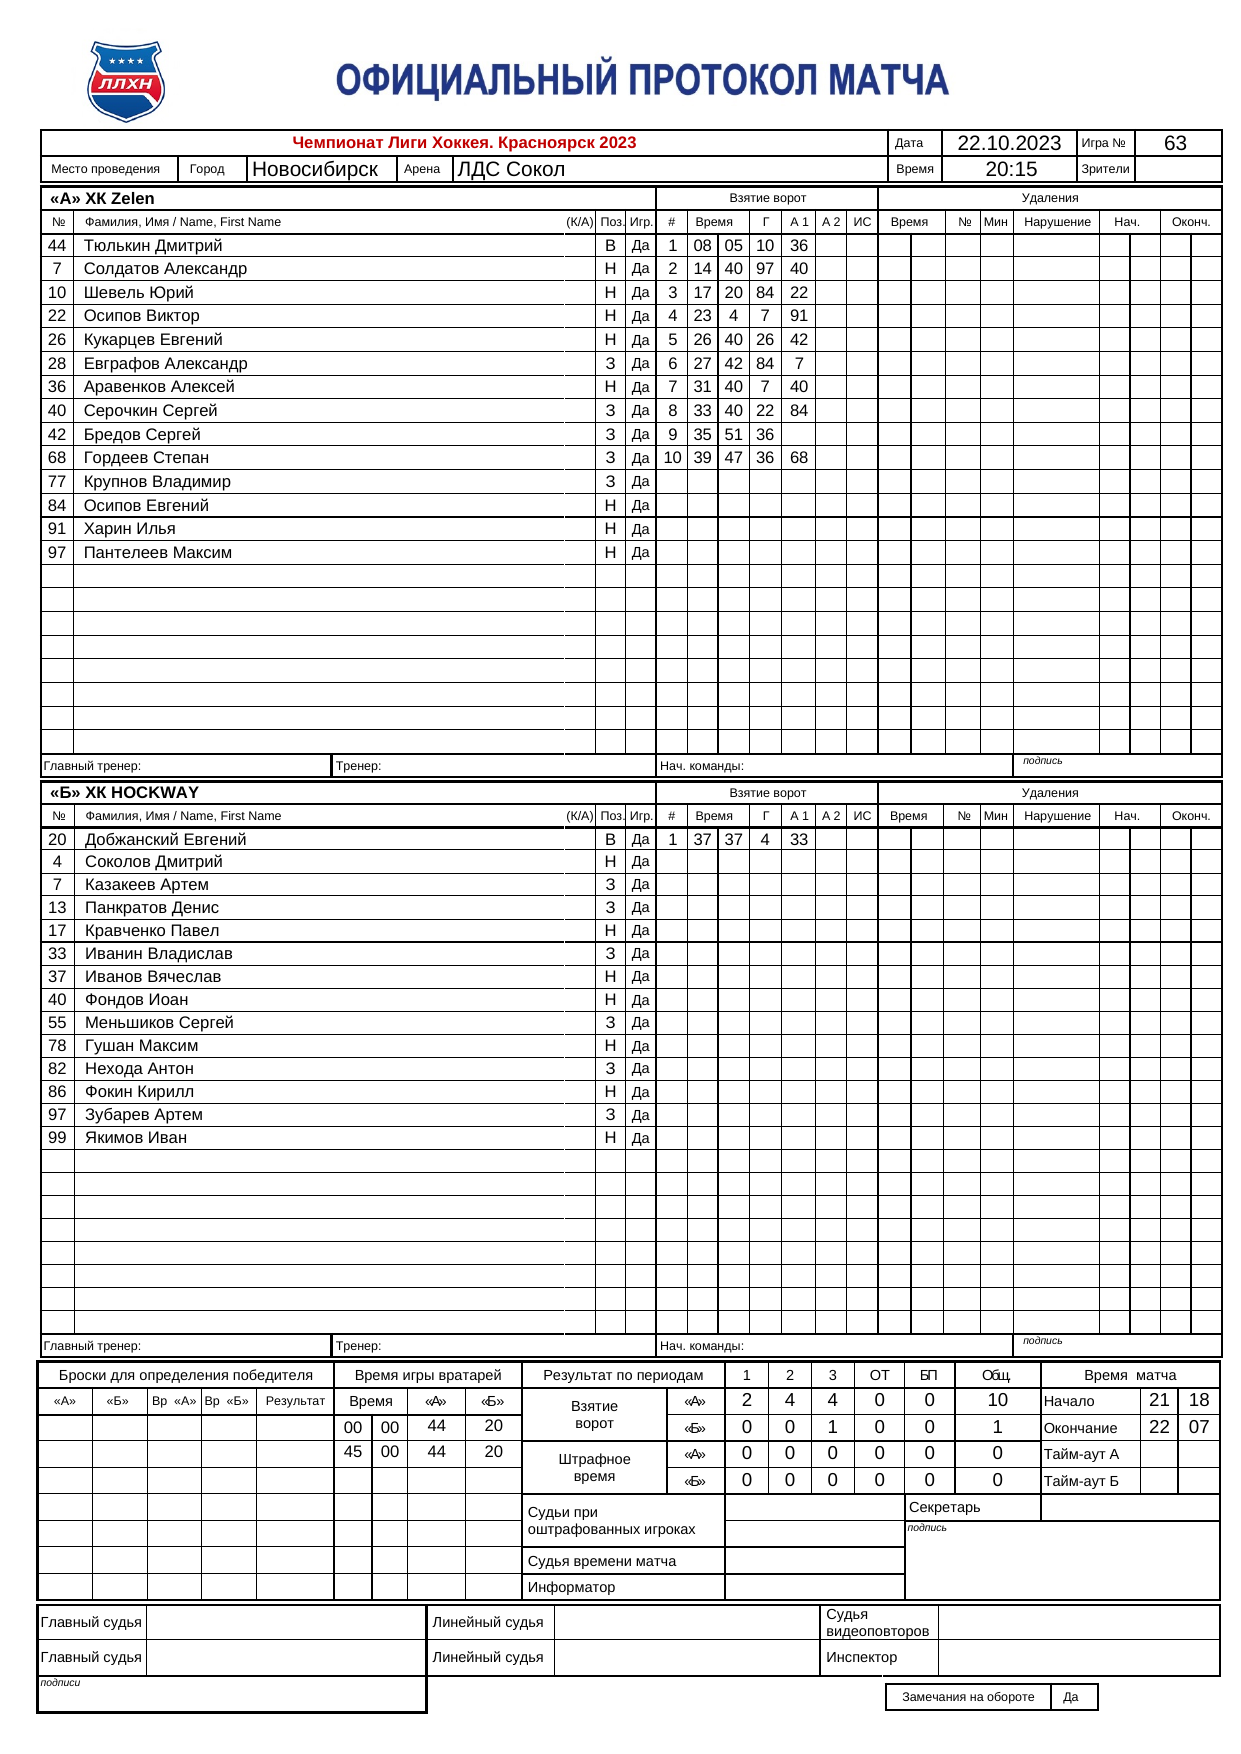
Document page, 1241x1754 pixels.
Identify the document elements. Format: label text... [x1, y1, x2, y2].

table_cell [847, 1311, 877, 1333]
table_cell [42, 588, 73, 611]
table_cell [565, 328, 595, 351]
table_cell [626, 1288, 655, 1310]
table_cell [626, 659, 655, 682]
table_cell Да [626, 1104, 655, 1126]
table_cell Н [596, 281, 625, 303]
table_cell [1014, 636, 1099, 658]
table_cell 84 [750, 281, 781, 303]
table_cell [1161, 1242, 1190, 1264]
table_cell [782, 612, 815, 634]
table_cell [1192, 1035, 1221, 1057]
table_cell [1192, 470, 1221, 493]
table_cell [912, 989, 943, 1011]
table_cell [782, 896, 815, 918]
table_cell [565, 636, 595, 658]
table_cell Нач. команды: [657, 755, 1012, 776]
table_cell [688, 1081, 717, 1103]
table_cell 23 [688, 305, 717, 327]
table_cell [1192, 850, 1221, 872]
table_cell 33 [782, 829, 815, 849]
table_cell 40 [719, 399, 749, 422]
table_cell З [596, 399, 625, 422]
table_cell [944, 989, 980, 1011]
table_cell [1014, 1173, 1099, 1195]
table_cell [1100, 281, 1129, 303]
table_cell [1192, 707, 1221, 729]
table_cell [750, 1150, 781, 1172]
table_cell [148, 1416, 201, 1440]
table_cell [1161, 565, 1190, 587]
table_cell А 1 [782, 211, 815, 233]
table_cell [1100, 707, 1129, 729]
table_cell [912, 612, 945, 634]
table_cell [1161, 1012, 1190, 1033]
table_cell [912, 541, 945, 564]
table_cell [879, 352, 910, 374]
table_cell [946, 399, 980, 422]
table_cell [657, 683, 687, 706]
table_cell [1014, 874, 1099, 895]
table_cell [1192, 257, 1221, 280]
table_cell Время [688, 805, 749, 826]
table_cell 84 [750, 352, 781, 374]
table_header Время матча [1042, 1363, 1219, 1387]
table_cell [1100, 850, 1129, 872]
table_cell Да [626, 1035, 655, 1057]
table_cell [1099, 1682, 1220, 1711]
table_cell [981, 1127, 1013, 1149]
table_cell [657, 588, 687, 611]
table_cell [719, 989, 749, 1011]
picture [5, 28, 1179, 129]
table_cell [1131, 874, 1160, 895]
table_cell [39, 1547, 92, 1573]
table_cell [981, 494, 1013, 516]
table_cell [816, 376, 846, 398]
table_cell [688, 920, 717, 941]
table_cell [719, 612, 749, 634]
table_cell 00 [373, 1416, 407, 1440]
table_cell [1192, 966, 1221, 987]
table_cell [847, 874, 877, 895]
table_cell [408, 1468, 465, 1493]
table_cell [1131, 305, 1160, 327]
table_cell [782, 943, 815, 964]
table_cell 82 [42, 1058, 74, 1079]
table_cell [596, 636, 625, 658]
table_cell А 2 [816, 805, 846, 826]
table_cell [565, 612, 595, 634]
table_cell [1161, 896, 1190, 918]
table_cell [1014, 1242, 1099, 1264]
table_cell Н [596, 1127, 625, 1149]
table_cell Да [626, 399, 655, 422]
table_cell [688, 1127, 717, 1149]
table_cell [946, 494, 980, 516]
table_cell [719, 1242, 749, 1264]
table_cell [1014, 423, 1099, 445]
table_cell Солдатов Александр [74, 257, 564, 280]
table_cell [93, 1574, 147, 1599]
table_cell [1192, 352, 1221, 374]
table_cell [1131, 1081, 1160, 1103]
table_cell [981, 612, 1013, 634]
table_cell [42, 1173, 74, 1195]
table_cell [1100, 636, 1129, 658]
table_cell [688, 1311, 717, 1333]
table_cell [782, 1058, 815, 1079]
table_cell 2 [657, 257, 687, 280]
table_cell 40 [42, 399, 73, 422]
table_cell подпись [906, 1522, 1219, 1599]
table_cell [1014, 541, 1099, 564]
table_cell [42, 612, 73, 634]
table_cell [719, 943, 749, 964]
table_cell [912, 565, 945, 587]
table_cell Да [626, 850, 655, 872]
table_cell [782, 850, 815, 872]
table_cell [816, 920, 846, 941]
table_cell [847, 423, 877, 445]
table_cell [1131, 850, 1160, 872]
table_cell [42, 1311, 74, 1333]
table_cell [1192, 1173, 1221, 1195]
table_cell [565, 376, 595, 398]
table_cell 0 [855, 1468, 904, 1493]
table_cell [912, 707, 945, 729]
table_cell [912, 1150, 943, 1172]
table_cell [257, 1574, 333, 1599]
table_cell «Б» [668, 1415, 724, 1440]
table_cell [596, 1311, 625, 1333]
table_cell [981, 1265, 1013, 1287]
table_cell 1 [657, 829, 687, 849]
table_cell [75, 1288, 564, 1310]
table_cell [1131, 683, 1160, 706]
table_cell [1161, 1173, 1190, 1195]
table_cell 55 [42, 1012, 74, 1033]
table_cell [1014, 257, 1099, 280]
table_cell 7 [657, 376, 687, 398]
table_cell [688, 1242, 717, 1264]
table_cell [1179, 1468, 1219, 1493]
table_cell [719, 920, 749, 941]
table_cell [1014, 518, 1099, 540]
table_cell 26 [42, 328, 73, 351]
table_cell 36 [750, 423, 781, 445]
table_cell 7 [750, 376, 781, 398]
table_cell [1161, 920, 1190, 941]
table_cell [946, 588, 980, 611]
table_cell Меньшиков Сергей [75, 1012, 564, 1033]
table_cell [912, 328, 945, 351]
table_cell 0 [726, 1442, 768, 1467]
table_cell 10 [42, 281, 73, 303]
table_cell [688, 1288, 717, 1310]
table_cell [912, 1219, 943, 1241]
table_cell [946, 683, 980, 706]
table_cell 68 [42, 446, 73, 469]
table_cell [688, 966, 717, 987]
table_cell [1161, 1150, 1190, 1172]
table_cell [565, 281, 595, 303]
table_cell [847, 305, 877, 327]
table_cell [657, 1173, 687, 1195]
table_cell № [944, 805, 980, 826]
table_cell [565, 1196, 595, 1218]
table_cell [688, 612, 717, 634]
table_cell [1014, 328, 1099, 351]
table_cell [1131, 1173, 1160, 1195]
table_cell [1131, 612, 1160, 634]
table_cell [1100, 376, 1129, 398]
table_cell [719, 966, 749, 987]
table_cell [782, 1242, 815, 1264]
table_cell [39, 1468, 92, 1493]
table_cell [74, 730, 564, 753]
table_cell [782, 1104, 815, 1126]
table_cell [202, 1441, 256, 1467]
table_cell [912, 235, 945, 256]
table_cell 22 [782, 281, 815, 303]
table_cell [719, 494, 749, 516]
table_cell [782, 565, 815, 587]
table_cell 26 [688, 328, 717, 351]
table_cell [912, 305, 945, 327]
table_cell [335, 1521, 371, 1546]
table_cell [688, 1265, 717, 1287]
table_cell [912, 896, 943, 918]
table_cell [42, 683, 73, 706]
table_cell [750, 1081, 781, 1103]
table_cell [657, 1311, 687, 1333]
table_cell Серочкин Сергей [74, 399, 564, 422]
table_cell Крупнов Владимир [74, 470, 564, 493]
table_cell [657, 1081, 687, 1103]
table_cell [1192, 874, 1221, 895]
table_cell [565, 920, 595, 941]
table_cell [657, 989, 687, 1011]
table_cell Штрафное время [523, 1442, 666, 1493]
table_cell [981, 257, 1013, 280]
table_cell [912, 588, 945, 611]
table_cell Нехода Антон [75, 1058, 564, 1079]
table_cell [719, 850, 749, 872]
table_cell 40 [719, 376, 749, 398]
table_cell [555, 1640, 819, 1675]
table_cell [847, 1058, 877, 1079]
table_cell Гордеев Степан [74, 446, 564, 469]
table_cell [1192, 683, 1221, 706]
table_cell [1161, 257, 1190, 280]
table_cell Да [626, 896, 655, 918]
table_cell [879, 612, 910, 634]
table_cell Да [626, 257, 655, 280]
table_cell Добжанский Евгений [75, 829, 564, 849]
table_cell [879, 446, 910, 469]
table_cell [1100, 423, 1129, 445]
table_cell [946, 376, 980, 398]
table_cell Осипов Евгений [74, 494, 564, 516]
table_cell [946, 659, 980, 682]
table_cell [1100, 352, 1129, 374]
table_cell [750, 1311, 781, 1333]
table_cell [1161, 328, 1190, 351]
table_cell [1192, 659, 1221, 682]
table_cell Кравченко Павел [75, 920, 564, 941]
table_cell [726, 1575, 904, 1599]
table_cell [688, 1035, 717, 1057]
table_cell [596, 588, 625, 611]
table_cell [816, 588, 846, 611]
table_cell [565, 518, 595, 540]
table_cell [1100, 1035, 1129, 1057]
table_cell [782, 1173, 815, 1195]
table_cell [946, 636, 980, 658]
table_cell [816, 399, 846, 422]
table_cell Фокин Кирилл [75, 1081, 564, 1103]
table_cell [93, 1468, 147, 1493]
table_cell 20 [466, 1441, 521, 1467]
table_cell [1100, 257, 1129, 280]
table_cell [1131, 588, 1160, 611]
table_cell Да [626, 235, 655, 256]
table_cell Время [335, 1389, 407, 1413]
table_cell 0 [726, 1415, 768, 1440]
table_cell [466, 1547, 521, 1573]
table_cell [1014, 920, 1099, 941]
table_cell [879, 1058, 910, 1079]
table_cell [981, 1219, 1013, 1241]
table_cell [912, 1288, 943, 1310]
table_cell [1100, 1104, 1129, 1126]
table_cell 22 [42, 305, 73, 327]
table_cell [1014, 1265, 1099, 1287]
table_cell [782, 874, 815, 895]
table_cell [42, 1219, 74, 1241]
table_cell [257, 1521, 333, 1546]
table_cell [981, 1058, 1013, 1079]
table_cell [1131, 494, 1160, 516]
table_cell [565, 1288, 595, 1310]
table_cell [1161, 446, 1190, 469]
table_cell 4 [812, 1389, 854, 1413]
table_cell Осипов Виктор [74, 305, 564, 327]
table_cell [719, 1035, 749, 1057]
table_cell [1014, 659, 1099, 682]
table_cell [565, 707, 595, 729]
table_cell 91 [782, 305, 815, 327]
table_cell [1131, 352, 1160, 374]
table_cell [657, 896, 687, 918]
table_cell [74, 707, 564, 729]
table_cell «Б» [668, 1468, 724, 1493]
table_cell 0 [855, 1442, 904, 1467]
table_cell [816, 1081, 846, 1103]
table_cell [335, 1468, 371, 1493]
table_cell 2 [726, 1389, 768, 1413]
table_cell [626, 588, 655, 611]
table_cell Нач. команды: [657, 1335, 1012, 1356]
table_cell Время [688, 211, 749, 233]
table_cell «А» [668, 1442, 724, 1467]
table_cell З [596, 446, 625, 469]
table_cell [626, 1173, 655, 1195]
table_cell [981, 1081, 1013, 1103]
table_header 2 [769, 1363, 811, 1387]
table_cell [42, 1196, 74, 1218]
table_cell [879, 1012, 910, 1033]
table_header Удаления [879, 188, 1221, 209]
table_cell 0 [956, 1468, 1040, 1493]
table_cell [1131, 235, 1160, 256]
table_cell [981, 1196, 1013, 1218]
table_cell [816, 305, 846, 327]
table_cell 0 [726, 1468, 768, 1493]
table_cell [750, 612, 781, 634]
table_cell [1192, 1012, 1221, 1033]
table_cell [596, 683, 625, 706]
table_cell [816, 896, 846, 918]
table_cell [688, 1058, 717, 1079]
table_cell [847, 565, 877, 587]
table_cell [847, 659, 877, 682]
table_cell [1131, 1288, 1160, 1310]
table_cell [782, 683, 815, 706]
table_cell [944, 850, 980, 872]
table_cell [719, 874, 749, 895]
table_cell [42, 659, 73, 682]
table_cell [1014, 1058, 1099, 1079]
table_cell [657, 1242, 687, 1264]
table_cell [782, 494, 815, 516]
table_cell З [596, 1012, 625, 1033]
table_cell [565, 1081, 595, 1103]
table_cell 20 [719, 281, 749, 303]
table_cell [565, 1104, 595, 1126]
table_cell [202, 1521, 256, 1546]
table_cell [946, 257, 980, 280]
table_cell [1014, 1035, 1099, 1057]
table_cell [879, 989, 910, 1011]
table_cell [816, 874, 846, 895]
table_cell [1100, 1265, 1129, 1287]
table_cell [912, 1265, 943, 1287]
table_cell [750, 730, 781, 753]
table_cell [688, 470, 717, 493]
table_cell [847, 446, 877, 469]
table_cell 40 [782, 376, 815, 398]
table_cell [912, 850, 943, 872]
table_cell 7 [42, 874, 74, 895]
table_cell [750, 659, 781, 682]
table_cell [1131, 1035, 1160, 1057]
table_cell [1161, 1104, 1190, 1126]
table_cell [1192, 281, 1221, 303]
table_cell [879, 376, 910, 398]
table_cell [750, 989, 781, 1011]
table_cell [1100, 1081, 1129, 1103]
table_cell [1131, 541, 1160, 564]
table_cell [688, 541, 717, 564]
table_cell [816, 966, 846, 987]
table_cell [816, 235, 846, 256]
table_cell [816, 989, 846, 1011]
table_cell [657, 730, 687, 753]
table_cell [1014, 235, 1099, 256]
table_cell [1100, 235, 1129, 256]
table_cell [657, 707, 687, 729]
table_cell [1161, 612, 1190, 634]
table_cell [946, 305, 980, 327]
table_cell [750, 541, 781, 564]
table_cell Да [626, 352, 655, 374]
table_cell 45 [335, 1441, 371, 1467]
table_cell [750, 1058, 781, 1079]
table_cell З [596, 423, 625, 445]
table_cell Н [596, 541, 625, 564]
table_cell [74, 612, 564, 634]
table_cell [1192, 1081, 1221, 1103]
table_cell [847, 1127, 877, 1149]
table_cell [981, 399, 1013, 422]
table_cell [657, 494, 687, 516]
table_cell [816, 1035, 846, 1057]
table_cell [1192, 612, 1221, 634]
table_cell Н [596, 920, 625, 941]
table_cell Да [626, 494, 655, 516]
table_cell Игр. [626, 211, 655, 233]
table_cell [1100, 518, 1129, 540]
table_cell [39, 1441, 92, 1467]
table_cell [939, 1606, 1219, 1639]
table_cell [1179, 1441, 1219, 1467]
table_cell Главный тренер: [42, 1335, 330, 1356]
table_cell [847, 235, 877, 256]
table_cell [1192, 446, 1221, 469]
table_cell [373, 1468, 407, 1493]
table_cell [719, 1104, 749, 1126]
table_cell [626, 1196, 655, 1218]
table_cell [75, 1196, 564, 1218]
table_cell подписи [39, 1677, 425, 1711]
table_cell [408, 1547, 465, 1573]
table_cell Н [596, 1035, 625, 1057]
table_cell Фондов Иоан [75, 989, 564, 1011]
table_cell (К/А) [565, 211, 595, 233]
table_cell Тренер: [333, 1335, 655, 1356]
table_cell [596, 1150, 625, 1172]
table_cell [1161, 518, 1190, 540]
table_cell [912, 874, 943, 895]
table_cell [335, 1494, 371, 1520]
table_cell Казакеев Артем [75, 874, 564, 895]
table_cell [750, 1196, 781, 1218]
table_cell [981, 1150, 1013, 1172]
table_cell [981, 659, 1013, 682]
table_cell [847, 943, 877, 964]
table_cell 0 [812, 1442, 854, 1467]
table_header 63 [1136, 131, 1221, 155]
table_cell [1014, 707, 1099, 729]
table_cell [257, 1441, 333, 1467]
table_header ОТ [855, 1363, 904, 1387]
table_cell 68 [782, 446, 815, 469]
table_cell [719, 1265, 749, 1287]
table_cell Шевель Юрий [74, 281, 564, 303]
table_cell Нарушение [1014, 805, 1099, 826]
table_cell Фамилия, Имя / Name, First Name [75, 805, 565, 826]
table_cell [847, 1150, 877, 1172]
table_cell 37 [688, 829, 717, 849]
table_cell [75, 1311, 564, 1333]
table_cell [596, 707, 625, 729]
table_cell [1131, 446, 1160, 469]
table_cell [688, 730, 717, 753]
table_cell [981, 1104, 1013, 1126]
table_cell Оконч. [1161, 805, 1221, 826]
table_cell [688, 518, 717, 540]
table_cell [981, 588, 1013, 611]
table_cell [719, 707, 749, 729]
table_cell [565, 1150, 595, 1172]
table_cell [1161, 943, 1190, 964]
table_cell [1100, 1150, 1129, 1172]
table_cell [148, 1547, 201, 1573]
table_cell 40 [782, 257, 815, 280]
table_cell [1161, 1311, 1190, 1333]
table_cell [782, 423, 815, 445]
table_cell [912, 518, 945, 540]
table_cell Судья времени матча [523, 1548, 724, 1573]
table_cell [42, 707, 73, 729]
table_cell [75, 1150, 564, 1172]
table_cell [1131, 966, 1160, 987]
table_cell [782, 1196, 815, 1218]
table_cell [688, 683, 717, 706]
table_cell [596, 730, 625, 753]
table_cell 14 [688, 257, 717, 280]
table_cell [750, 1104, 781, 1126]
table_cell [1161, 235, 1190, 256]
table_cell [946, 328, 980, 351]
table_cell Зрители [1078, 157, 1134, 181]
table_cell Взятие ворот [523, 1389, 666, 1440]
table_cell [596, 612, 625, 634]
table_cell [847, 494, 877, 516]
table_cell [74, 565, 564, 587]
table_cell 0 [769, 1415, 811, 1440]
table_cell [939, 1640, 1219, 1675]
table_cell 86 [42, 1081, 74, 1103]
table_cell [816, 683, 846, 706]
table_cell [944, 1265, 980, 1287]
table_cell Арена [398, 157, 452, 181]
table_cell [847, 612, 877, 634]
table_cell [944, 1242, 980, 1264]
table_cell [565, 1127, 595, 1149]
table_header Чемпионат Лиги Хоккея. Красноярск 2023 [42, 131, 887, 155]
table_cell [981, 730, 1013, 753]
table_cell 26 [750, 328, 781, 351]
table_cell [657, 1058, 687, 1079]
table_cell [750, 1173, 781, 1195]
table_cell [1014, 730, 1099, 753]
table_cell [879, 565, 910, 587]
table_cell [946, 541, 980, 564]
table_cell [816, 1058, 846, 1079]
table_header «Б» ХК HOCKWAY [42, 783, 655, 803]
table_cell [565, 874, 595, 895]
table_cell [466, 1521, 521, 1546]
table_cell Оконч. [1161, 211, 1221, 233]
table_cell [912, 1104, 943, 1126]
table_cell Вр «А» [148, 1389, 201, 1413]
table_cell [626, 1219, 655, 1241]
table_cell 77 [42, 470, 73, 493]
table_cell Нарушение [1014, 211, 1099, 233]
table_cell 33 [42, 943, 74, 964]
table_cell [39, 1521, 92, 1546]
table_cell [1014, 565, 1099, 587]
table_cell [1014, 1311, 1099, 1333]
table_cell [750, 1219, 781, 1241]
table_cell [466, 1574, 521, 1599]
table_cell Г [750, 211, 781, 233]
table_cell [1014, 1081, 1099, 1103]
table_cell Вр «Б» [202, 1389, 256, 1413]
table_header Взятие ворот [657, 188, 877, 209]
table_cell [1131, 1127, 1160, 1149]
table_cell [1161, 850, 1190, 872]
table_cell [1192, 399, 1221, 422]
table_cell В [596, 235, 625, 256]
table_cell [782, 1012, 815, 1033]
table_cell Да [626, 541, 655, 564]
table_cell [1161, 541, 1190, 564]
table_cell Да [626, 376, 655, 398]
table_cell [565, 1265, 595, 1287]
table_header «А» ХК Zelen [42, 188, 655, 209]
table_cell [1161, 1081, 1190, 1103]
table_cell [657, 612, 687, 634]
table_cell [782, 541, 815, 564]
table_cell [1100, 305, 1129, 327]
table_cell [981, 352, 1013, 374]
table_cell [148, 1468, 201, 1493]
table_cell [202, 1416, 256, 1440]
table_cell [1131, 257, 1160, 280]
table_cell ИС [847, 211, 877, 233]
table_cell [1131, 707, 1160, 729]
table_cell [750, 920, 781, 941]
table_cell 4 [769, 1389, 811, 1413]
table_cell Главный тренер: [42, 755, 330, 776]
table_cell [944, 943, 980, 964]
table_cell # [657, 211, 687, 233]
table_cell [688, 850, 717, 872]
table_cell [1192, 1311, 1221, 1333]
table_cell [75, 1265, 564, 1287]
table_cell «А» [668, 1389, 724, 1413]
table_cell [1161, 1196, 1190, 1218]
table_cell [626, 612, 655, 634]
table_cell Н [596, 966, 625, 987]
table_cell [981, 328, 1013, 351]
table_cell 40 [719, 257, 749, 280]
table_cell [750, 518, 781, 540]
table_cell [879, 683, 910, 706]
table_cell [1161, 1058, 1190, 1079]
table_cell Поз. [596, 805, 625, 826]
table_cell 84 [42, 494, 73, 516]
table_cell [847, 966, 877, 987]
table_cell [816, 423, 846, 445]
table_cell [847, 683, 877, 706]
table_cell [879, 1265, 910, 1287]
table_cell [816, 730, 846, 753]
table_cell [565, 989, 595, 1011]
table_cell 37 [719, 829, 749, 849]
table_cell Евграфов Александр [74, 352, 564, 374]
table_cell 37 [42, 966, 74, 987]
table_cell [74, 683, 564, 706]
table_cell [816, 612, 846, 634]
table_cell [816, 281, 846, 303]
table_cell Секретарь [906, 1495, 1040, 1520]
table_cell [565, 446, 595, 469]
table_cell Да [626, 920, 655, 941]
table_cell [847, 328, 877, 351]
table_cell 1 [657, 235, 687, 256]
table_cell [202, 1468, 256, 1493]
table_cell 7 [42, 257, 73, 280]
table_cell подпись [1014, 755, 1221, 776]
table_cell [626, 565, 655, 587]
table_cell [750, 565, 781, 587]
table_cell Бредов Сергей [74, 423, 564, 445]
table_cell [981, 943, 1013, 964]
table_cell [879, 966, 910, 987]
table_cell [782, 989, 815, 1011]
table_cell [1014, 1150, 1099, 1172]
table_cell [1141, 1441, 1177, 1467]
table_cell [1100, 989, 1129, 1011]
table_header 1 [726, 1363, 768, 1387]
table_cell [565, 850, 595, 872]
table_cell [1161, 423, 1190, 445]
table_cell [847, 376, 877, 398]
table_cell [981, 518, 1013, 540]
table_cell 10 [657, 446, 687, 469]
table_cell [847, 1219, 877, 1241]
table_cell [981, 423, 1013, 445]
table_cell [688, 565, 717, 587]
table_cell [1131, 829, 1160, 849]
table_cell [1192, 829, 1221, 849]
table_cell [912, 1012, 943, 1033]
table_cell [1192, 588, 1221, 611]
table_cell Линейный судья [428, 1606, 554, 1639]
table_header Дата [889, 131, 941, 155]
table_cell [816, 352, 846, 374]
table_cell [1014, 1104, 1099, 1126]
table_cell [657, 565, 687, 587]
table_cell [565, 423, 595, 445]
table_cell [782, 1265, 815, 1287]
table_cell [565, 305, 595, 327]
table_cell [1100, 1242, 1129, 1264]
table_cell [626, 730, 655, 753]
table_cell 36 [42, 376, 73, 398]
table_cell [1131, 399, 1160, 422]
table_cell [555, 1606, 819, 1639]
table_cell [946, 518, 980, 540]
table_cell [1100, 966, 1129, 987]
table_cell [816, 829, 846, 849]
table_cell ИС [847, 805, 877, 826]
table_cell [847, 352, 877, 374]
table_cell Время [889, 157, 941, 181]
table_cell [981, 281, 1013, 303]
table_cell [1161, 470, 1190, 493]
table_cell Кукарцев Евгений [74, 328, 564, 351]
table_cell [847, 989, 877, 1011]
table_cell [981, 1288, 1013, 1310]
table_cell [1100, 446, 1129, 469]
table_cell [981, 850, 1013, 872]
table_cell ЛДС Сокол [454, 157, 887, 181]
table_cell [847, 829, 877, 849]
table_cell [782, 1127, 815, 1149]
table_cell [565, 966, 595, 987]
table_cell подпись [1014, 1335, 1221, 1356]
table_cell [847, 1196, 877, 1218]
table_cell [879, 1219, 910, 1241]
table_cell 97 [750, 257, 781, 280]
table_cell [466, 1494, 521, 1520]
table_cell 4 [750, 829, 781, 849]
table_cell [879, 730, 910, 753]
table_header Броски для определения победителя [39, 1363, 333, 1387]
table_cell [93, 1521, 147, 1546]
table_cell [428, 1677, 882, 1711]
table_cell [565, 683, 595, 706]
table_cell 21 [1141, 1389, 1177, 1413]
table_cell [750, 1265, 781, 1287]
table_cell [981, 376, 1013, 398]
table_cell [93, 1416, 147, 1440]
table_cell 44 [408, 1416, 465, 1440]
table_cell [688, 874, 717, 895]
table_cell [657, 1288, 687, 1310]
table_cell [879, 1242, 910, 1264]
table_cell Н [596, 989, 625, 1011]
table_cell 1 [812, 1415, 854, 1440]
table_cell 0 [905, 1442, 954, 1467]
table_cell [879, 1104, 910, 1126]
table_cell [847, 850, 877, 872]
table_cell Гушан Максим [75, 1035, 564, 1057]
table_cell Якимов Иван [75, 1127, 564, 1149]
table_cell З [596, 896, 625, 918]
table_cell [1100, 1012, 1129, 1033]
table_cell [408, 1494, 465, 1520]
table_cell [981, 541, 1013, 564]
table_cell «А» [408, 1389, 465, 1413]
table_cell 36 [782, 235, 815, 256]
table_cell [1131, 1219, 1160, 1241]
table_cell [1014, 896, 1099, 918]
table_cell [565, 659, 595, 682]
table_cell Н [596, 305, 625, 327]
table_cell [816, 1265, 846, 1287]
table_cell [1131, 896, 1160, 918]
table_cell [782, 1035, 815, 1057]
table_cell [1131, 636, 1160, 658]
table_cell [912, 423, 945, 445]
table_cell [42, 565, 73, 587]
table_cell [719, 470, 749, 493]
table_cell [981, 1035, 1013, 1057]
table_header 3 [812, 1363, 854, 1387]
table_cell [912, 943, 943, 964]
table_cell 05 [719, 235, 749, 256]
table_cell [202, 1547, 256, 1573]
table_cell [688, 1219, 717, 1241]
table_cell [912, 1311, 943, 1333]
table_cell 0 [769, 1468, 811, 1493]
table_cell [1161, 281, 1190, 303]
table_cell [1161, 1127, 1190, 1149]
table_cell [1136, 157, 1221, 181]
table_cell [1100, 1127, 1129, 1149]
table_cell [750, 636, 781, 658]
table_cell Иванов Вячеслав [75, 966, 564, 987]
table_cell [657, 1219, 687, 1241]
table_cell [93, 1494, 147, 1520]
table_cell [847, 399, 877, 422]
table_cell 0 [905, 1468, 954, 1493]
table_cell [688, 1173, 717, 1195]
table_cell Да [626, 281, 655, 303]
table_cell Мин [981, 211, 1013, 233]
table_cell [1192, 1058, 1221, 1079]
table_cell [1131, 565, 1160, 587]
table_cell [93, 1547, 147, 1573]
table_cell [565, 829, 595, 849]
table_cell 08 [688, 235, 717, 256]
table_cell [816, 1012, 846, 1033]
table_cell [816, 1311, 846, 1333]
table_cell [1161, 305, 1190, 327]
table_cell [1100, 829, 1129, 849]
table_cell [565, 494, 595, 516]
table_cell [879, 896, 910, 918]
table_cell [847, 518, 877, 540]
table_cell Да [626, 874, 655, 895]
table_cell 20:15 [943, 157, 1076, 181]
table_cell [1192, 636, 1221, 658]
table_cell [657, 1127, 687, 1149]
table_cell [657, 1012, 687, 1033]
table_cell [1192, 518, 1221, 540]
table_cell З [596, 1058, 625, 1079]
table_cell [596, 1242, 625, 1264]
table_cell [1192, 541, 1221, 564]
table_cell [565, 1058, 595, 1079]
table_cell [912, 1081, 943, 1103]
table_cell [912, 257, 945, 280]
table_cell [981, 1311, 1013, 1333]
table_header Общ. [956, 1363, 1040, 1387]
table_cell [1161, 659, 1190, 682]
table_cell [750, 966, 781, 987]
table_cell [1014, 829, 1099, 849]
table_cell [944, 874, 980, 895]
table_cell [1100, 494, 1129, 516]
table_cell [565, 235, 595, 256]
table_cell [944, 829, 980, 849]
table_cell [148, 1494, 201, 1520]
table_cell [1100, 874, 1129, 895]
table_cell [1131, 470, 1160, 493]
table_cell Да [626, 518, 655, 540]
table_cell [981, 1173, 1013, 1195]
table_cell [1100, 1288, 1129, 1310]
table_cell [719, 1173, 749, 1195]
table_cell 33 [688, 399, 717, 422]
table_cell [750, 896, 781, 918]
table_cell [1014, 1127, 1099, 1149]
table_cell Да [626, 305, 655, 327]
table_cell [912, 730, 945, 753]
table_cell [981, 829, 1013, 849]
table_cell [847, 281, 877, 303]
table_cell [1161, 966, 1190, 987]
table_cell [596, 565, 625, 587]
table_cell [657, 874, 687, 895]
table_cell [408, 1521, 465, 1546]
table_cell Линейный судья [428, 1640, 554, 1675]
table_cell [596, 1265, 625, 1287]
table_cell 9 [657, 423, 687, 445]
table_cell [148, 1441, 201, 1467]
table_cell [1131, 1265, 1160, 1287]
table_cell Нач. [1100, 805, 1160, 826]
table_cell [1192, 376, 1221, 398]
table_cell [719, 683, 749, 706]
table_cell 97 [42, 1104, 74, 1126]
table_cell Да [626, 829, 655, 849]
table_cell Тюлькин Дмитрий [74, 235, 564, 256]
table_cell [879, 920, 910, 941]
table_cell [1161, 707, 1190, 729]
table_cell [1131, 730, 1160, 753]
table_cell # [657, 805, 687, 826]
table_cell [1131, 1104, 1160, 1126]
table_cell [1131, 1012, 1160, 1033]
table_cell [565, 943, 595, 964]
table_cell 5 [657, 328, 687, 351]
table_cell [782, 1081, 815, 1103]
table_cell [782, 588, 815, 611]
table_cell [981, 446, 1013, 469]
table_cell [912, 494, 945, 516]
table_cell [1131, 281, 1160, 303]
table_cell [565, 1219, 595, 1241]
table_cell 35 [688, 423, 717, 445]
table_cell [1161, 1265, 1190, 1287]
table_cell [912, 920, 943, 941]
table_cell Время [879, 805, 943, 826]
table_cell [1192, 1242, 1221, 1264]
table_cell [719, 565, 749, 587]
table_cell [981, 565, 1013, 587]
table_cell [816, 1173, 846, 1195]
table_cell Тренер: [333, 755, 655, 776]
table_cell [1192, 1219, 1221, 1241]
table_cell [1100, 1311, 1129, 1333]
table_cell [912, 352, 945, 374]
table_cell [1100, 541, 1129, 564]
table_cell [719, 1219, 749, 1241]
table_cell [1131, 1242, 1160, 1264]
table_cell [565, 470, 595, 493]
table_cell [565, 1035, 595, 1057]
table_cell Да [626, 1081, 655, 1103]
table_cell [879, 423, 910, 445]
table_cell 1 [956, 1415, 1040, 1440]
table_cell [879, 1035, 910, 1057]
table_cell [726, 1495, 904, 1520]
table_cell [1161, 494, 1190, 516]
table_cell № [42, 805, 74, 826]
table_cell [719, 1288, 749, 1310]
table_header Время игры вратарей [335, 1363, 521, 1387]
table_cell [847, 588, 877, 611]
table_cell З [596, 1104, 625, 1126]
table_cell Да [626, 470, 655, 493]
table_cell [946, 281, 980, 303]
table_cell [944, 1081, 980, 1103]
table_cell [946, 707, 980, 729]
table_cell [782, 470, 815, 493]
table_cell Место проведения [42, 157, 177, 181]
table_cell [657, 1150, 687, 1172]
table_cell [1192, 730, 1221, 753]
table_cell [1100, 896, 1129, 918]
table_cell [912, 1173, 943, 1195]
table_cell 31 [688, 376, 717, 398]
table_cell [1014, 966, 1099, 987]
table_cell [981, 683, 1013, 706]
table_cell Да [626, 1012, 655, 1033]
table_cell 91 [42, 518, 73, 540]
table_cell [1014, 850, 1099, 872]
table_cell «Б» [93, 1389, 147, 1413]
table_cell 44 [42, 235, 73, 256]
table_cell [750, 707, 781, 729]
table_cell [1161, 874, 1190, 895]
table_cell Харин Илья [74, 518, 564, 540]
table_cell [1161, 730, 1190, 753]
table_cell [816, 636, 846, 658]
table_cell Да [626, 1058, 655, 1079]
table_cell Н [596, 518, 625, 540]
table_cell 00 [335, 1416, 371, 1440]
table_cell [1131, 1150, 1160, 1172]
table_cell [981, 989, 1013, 1011]
table_cell [1100, 730, 1129, 753]
table_cell [847, 1104, 877, 1126]
table_cell [750, 1242, 781, 1264]
table_cell З [596, 352, 625, 374]
table_cell [750, 943, 781, 964]
table_cell Н [596, 376, 625, 398]
table_cell [148, 1574, 201, 1599]
table_cell [1161, 399, 1190, 422]
table_cell [879, 328, 910, 351]
table_cell [42, 1265, 74, 1287]
table_cell [657, 636, 687, 658]
table_cell Н [596, 328, 625, 351]
table_cell [1014, 446, 1099, 469]
table_cell 22 [1141, 1415, 1177, 1440]
table_cell [946, 235, 980, 256]
table_cell [847, 730, 877, 753]
table_cell [565, 352, 595, 374]
table_cell [816, 1219, 846, 1241]
table_cell [719, 518, 749, 540]
table_cell [565, 257, 595, 280]
table_cell Поз. [596, 211, 625, 233]
table_cell [1131, 943, 1160, 964]
table_cell [565, 1311, 595, 1333]
table_cell [816, 446, 846, 469]
table_cell [879, 257, 910, 280]
table_cell [847, 920, 877, 941]
table_cell 39 [688, 446, 717, 469]
table_cell Город [179, 157, 246, 181]
table_cell [1192, 943, 1221, 964]
table_cell [1192, 1104, 1221, 1126]
table_cell [202, 1494, 256, 1520]
table_cell [912, 399, 945, 422]
table_cell [879, 235, 910, 256]
table_cell [879, 707, 910, 729]
table_cell [688, 1150, 717, 1172]
table_cell [782, 730, 815, 753]
table_cell [1131, 989, 1160, 1011]
table_cell [565, 1242, 595, 1264]
table_cell 44 [408, 1441, 465, 1467]
table_cell Фамилия, Имя / Name, First Name [74, 211, 565, 233]
table_cell [719, 541, 749, 564]
table_cell [688, 659, 717, 682]
table_cell [688, 636, 717, 658]
table_cell [1014, 470, 1099, 493]
table_cell Результат [257, 1389, 333, 1413]
table_cell [847, 1265, 877, 1287]
table_cell [657, 920, 687, 941]
table_cell [847, 1081, 877, 1103]
table_cell [782, 1311, 815, 1333]
table_cell [816, 1104, 846, 1126]
table_header БП [905, 1363, 954, 1387]
table_cell [946, 352, 980, 374]
table_cell [847, 1242, 877, 1264]
table_cell [816, 1288, 846, 1310]
table_cell [42, 1242, 74, 1264]
table_cell [1131, 423, 1160, 445]
table_cell [408, 1574, 465, 1599]
table_cell [946, 446, 980, 469]
table_cell [1192, 896, 1221, 918]
table_cell [1014, 683, 1099, 706]
table_cell [657, 1265, 687, 1287]
table_cell [879, 399, 910, 422]
table_cell [912, 659, 945, 682]
table_cell [1014, 1196, 1099, 1218]
table_cell 78 [42, 1035, 74, 1057]
table_cell [688, 1196, 717, 1218]
table_cell [1014, 494, 1099, 516]
table_cell Главный судья [39, 1640, 146, 1675]
table_cell [847, 541, 877, 564]
table_cell [782, 1288, 815, 1310]
table_cell [565, 730, 595, 753]
table_cell [335, 1574, 371, 1599]
table_cell 20 [42, 829, 74, 849]
table_cell [1100, 470, 1129, 493]
table_cell [147, 1606, 425, 1639]
table_cell [879, 588, 910, 611]
table_cell Пантелеев Максим [74, 541, 564, 564]
table_cell [657, 966, 687, 987]
table_cell [42, 730, 73, 753]
table_header Замечания на обороте [887, 1685, 1050, 1709]
table_cell [39, 1416, 92, 1440]
table_cell [981, 470, 1013, 493]
table_cell 4 [719, 305, 749, 327]
table_cell [912, 376, 945, 398]
table_cell [782, 1219, 815, 1241]
table_cell Да [626, 966, 655, 987]
table_cell [719, 588, 749, 611]
table_cell [75, 1242, 564, 1264]
table_cell [782, 707, 815, 729]
table_cell [879, 305, 910, 327]
table_cell В [596, 829, 625, 849]
table_cell [912, 470, 945, 493]
table_cell [847, 470, 877, 493]
table_cell [626, 683, 655, 706]
table_cell [1100, 1058, 1129, 1079]
table_cell [1192, 1127, 1221, 1149]
table_cell [981, 920, 1013, 941]
table_cell [1014, 305, 1099, 327]
table_cell [879, 1150, 910, 1172]
table_cell [202, 1574, 256, 1599]
table_cell [750, 1035, 781, 1057]
table_cell [75, 1219, 564, 1241]
table_cell [719, 896, 749, 918]
table_cell Новосибирск [248, 157, 396, 181]
table_cell [912, 281, 945, 303]
table_cell [944, 1012, 980, 1033]
table_cell 3 [657, 281, 687, 303]
table_cell 22 [750, 399, 781, 422]
table_cell [565, 896, 595, 918]
table_cell [1192, 1196, 1221, 1218]
table_cell [879, 874, 910, 895]
table_cell [912, 1035, 943, 1057]
table_cell [657, 850, 687, 872]
table_cell 28 [42, 352, 73, 374]
table_cell Да [626, 1127, 655, 1149]
table_cell [42, 1288, 74, 1310]
table_cell [946, 565, 980, 587]
table_cell [1014, 612, 1099, 634]
table_cell [981, 235, 1013, 256]
table_cell 40 [42, 989, 74, 1011]
table_cell [1014, 1219, 1099, 1241]
table_cell [565, 588, 595, 611]
table_cell [1161, 683, 1190, 706]
table_cell 6 [657, 352, 687, 374]
table_cell Нач. [1100, 211, 1160, 233]
table_cell [1131, 659, 1160, 682]
table_cell [657, 1104, 687, 1126]
table_cell 36 [750, 446, 781, 469]
table_cell 7 [782, 352, 815, 374]
table_cell Н [596, 494, 625, 516]
table_cell [944, 920, 980, 941]
table_cell [750, 470, 781, 493]
table_cell Н [596, 257, 625, 280]
table_cell [1131, 920, 1160, 941]
table_cell А 1 [782, 805, 815, 826]
table_cell [1192, 305, 1221, 327]
table_cell [1161, 636, 1190, 658]
table_cell [1014, 399, 1099, 422]
table_cell [981, 896, 1013, 918]
table_cell [1192, 920, 1221, 941]
table_cell [565, 1173, 595, 1195]
table_cell З [596, 470, 625, 493]
table_cell [719, 1311, 749, 1333]
table_cell 99 [42, 1127, 74, 1149]
table_cell Да [626, 943, 655, 964]
table_cell [883, 1677, 1220, 1681]
table_cell [1192, 1265, 1221, 1287]
table_cell 4 [42, 850, 74, 872]
table_cell [565, 541, 595, 564]
table_cell Игр. [626, 805, 655, 826]
table_cell [373, 1494, 407, 1520]
table_cell Да [626, 328, 655, 351]
table_cell 42 [782, 328, 815, 351]
table_cell 0 [769, 1442, 811, 1467]
table_cell [1192, 423, 1221, 445]
table_cell [847, 707, 877, 729]
table_cell [1014, 588, 1099, 611]
table_cell Мин [981, 805, 1013, 826]
table_cell [946, 612, 980, 634]
table_cell [1161, 352, 1190, 374]
table_cell [816, 1242, 846, 1264]
table_cell [981, 707, 1013, 729]
table_cell [816, 943, 846, 964]
table_cell [816, 328, 846, 351]
table_cell 17 [42, 920, 74, 941]
table_cell Да [626, 446, 655, 469]
table_cell [719, 659, 749, 682]
table_cell [657, 541, 687, 564]
table_cell Да [626, 423, 655, 445]
table_cell [981, 1242, 1013, 1264]
table_cell [1161, 1035, 1190, 1057]
table_cell [1192, 1288, 1221, 1310]
table_cell [816, 1127, 846, 1149]
table_cell [39, 1574, 92, 1599]
table_cell [148, 1521, 201, 1546]
table_cell [847, 1012, 877, 1033]
table_header Да [1052, 1685, 1097, 1709]
table_cell [257, 1468, 333, 1493]
table_cell [879, 494, 910, 516]
table_cell [75, 1173, 564, 1195]
table_cell 84 [782, 399, 815, 422]
table_cell [1100, 943, 1129, 964]
table_cell [257, 1416, 333, 1440]
table_cell [596, 1173, 625, 1195]
table_header Результат по периодам [523, 1363, 724, 1387]
table_cell Главный судья [39, 1606, 146, 1639]
table_cell [719, 636, 749, 658]
table_cell [750, 874, 781, 895]
table_cell [944, 1219, 980, 1241]
table_cell [912, 636, 945, 658]
table_cell [946, 470, 980, 493]
table_cell [816, 565, 846, 587]
table_cell [879, 829, 910, 849]
table_cell [1131, 328, 1160, 351]
table_header Удаления [879, 783, 1221, 803]
table_cell Начало [1042, 1389, 1140, 1413]
table_cell [1161, 1219, 1190, 1241]
table_cell [39, 1494, 92, 1520]
table_cell [944, 1104, 980, 1126]
table_cell [1161, 1288, 1190, 1310]
table_cell (К/А) [565, 805, 595, 826]
table_cell [657, 518, 687, 540]
table_cell [750, 683, 781, 706]
table_cell [1100, 659, 1129, 682]
table_cell [1100, 920, 1129, 941]
table_cell [1014, 989, 1099, 1011]
table_cell [750, 850, 781, 872]
table_cell [847, 1173, 877, 1195]
table_cell [596, 1219, 625, 1241]
table_cell [719, 1058, 749, 1079]
table_cell Зубарев Артем [75, 1104, 564, 1126]
table_cell [1014, 352, 1099, 374]
table_cell [565, 399, 595, 422]
table_cell 0 [905, 1389, 954, 1413]
table_cell [879, 281, 910, 303]
table_cell [688, 1012, 717, 1033]
table_cell [912, 1058, 943, 1079]
table_cell [74, 659, 564, 682]
table_cell [944, 1173, 980, 1195]
table_cell [688, 989, 717, 1011]
table_cell [944, 1311, 980, 1333]
table_cell [879, 1173, 910, 1195]
table_cell [626, 1242, 655, 1264]
table_cell [816, 541, 846, 564]
table_cell [1192, 328, 1221, 351]
table_cell [816, 850, 846, 872]
table_cell [1014, 943, 1099, 964]
table_cell [1014, 1288, 1099, 1310]
table_cell [782, 920, 815, 941]
table_cell [816, 1196, 846, 1218]
table_cell [879, 636, 910, 658]
table_cell [1131, 1196, 1160, 1218]
table_cell Соколов Дмитрий [75, 850, 564, 872]
table_cell [981, 966, 1013, 987]
table_cell Н [596, 850, 625, 872]
table_cell [847, 1035, 877, 1057]
table_cell [626, 636, 655, 658]
table_cell [373, 1574, 407, 1599]
table_cell Г [750, 805, 781, 826]
table_cell [879, 1196, 910, 1218]
table_cell [750, 588, 781, 611]
table_cell Н [596, 1081, 625, 1103]
table_cell [626, 707, 655, 729]
table_cell [912, 1242, 943, 1264]
table_cell [1014, 281, 1099, 303]
table_cell [750, 1127, 781, 1149]
table_cell [688, 588, 717, 611]
table_cell 10 [750, 235, 781, 256]
table_cell [626, 1311, 655, 1333]
table_cell [257, 1547, 333, 1573]
table_cell [688, 1104, 717, 1126]
table_cell [335, 1547, 371, 1573]
table_cell [912, 1127, 943, 1149]
table_cell З [596, 874, 625, 895]
table_cell [1161, 588, 1190, 611]
table_cell [944, 1127, 980, 1149]
table_cell [74, 588, 564, 611]
table_cell [944, 966, 980, 987]
table_cell 20 [466, 1416, 521, 1440]
table_cell [879, 1127, 910, 1149]
table_cell Инспектор [821, 1640, 938, 1675]
table_cell [565, 565, 595, 587]
table_cell [981, 874, 1013, 895]
table_cell [1131, 518, 1160, 540]
table_cell [688, 943, 717, 964]
table_cell З [596, 943, 625, 964]
table_cell [782, 518, 815, 540]
table_cell [879, 659, 910, 682]
table_cell [782, 636, 815, 658]
table_cell 0 [855, 1389, 904, 1413]
table_cell Аравенков Алексей [74, 376, 564, 398]
table_cell [726, 1548, 904, 1573]
table_cell [688, 896, 717, 918]
table_cell [879, 850, 910, 872]
table_cell 17 [688, 281, 717, 303]
table_cell [626, 1265, 655, 1287]
table_cell «Б » [466, 1389, 521, 1413]
table_cell 27 [688, 352, 717, 374]
table_cell [1192, 989, 1221, 1011]
table_cell [912, 966, 943, 987]
table_cell [626, 1150, 655, 1172]
table_cell 0 [855, 1415, 904, 1440]
table_cell 42 [42, 423, 73, 445]
table_cell Окончание [1042, 1415, 1140, 1440]
table_cell «А» [39, 1389, 92, 1413]
table_cell Панкратов Денис [75, 896, 564, 918]
table_cell [719, 1150, 749, 1172]
table_cell [1192, 494, 1221, 516]
table_cell [816, 257, 846, 280]
table_cell [816, 1150, 846, 1172]
table_cell [879, 1311, 910, 1333]
table_cell [1192, 565, 1221, 587]
table_cell [1100, 588, 1129, 611]
table_cell [944, 1058, 980, 1079]
table_cell [816, 494, 846, 516]
table_cell [981, 305, 1013, 327]
table_cell [688, 494, 717, 516]
table_cell [719, 1081, 749, 1103]
table_cell № [946, 211, 980, 233]
table_cell [944, 1196, 980, 1218]
table_cell [1100, 328, 1129, 351]
table_cell [782, 966, 815, 987]
table_cell 4 [657, 305, 687, 327]
table_header Взятие ворот [657, 783, 877, 803]
table_header 22.10.2023 [943, 131, 1076, 155]
table_cell [596, 659, 625, 682]
table_cell [1131, 1058, 1160, 1079]
table_cell [847, 257, 877, 280]
table_cell Иванин Владислав [75, 943, 564, 964]
table_cell [946, 423, 980, 445]
table_cell [1014, 1012, 1099, 1033]
table_cell [946, 730, 980, 753]
table_cell Тайм-аут А [1042, 1441, 1140, 1467]
table_cell [42, 636, 73, 658]
table_cell 42 [719, 352, 749, 374]
table_cell [1014, 376, 1099, 398]
table_cell Да [626, 989, 655, 1011]
table_cell 51 [719, 423, 749, 445]
table_cell [879, 518, 910, 540]
table_cell Судья видеоповторов [821, 1606, 938, 1639]
table_cell 18 [1179, 1389, 1219, 1413]
table_cell [981, 1012, 1013, 1033]
table_cell [688, 707, 717, 729]
table_cell [1141, 1468, 1177, 1493]
table_cell [1100, 1219, 1129, 1241]
table_cell [1161, 829, 1190, 849]
table_cell [879, 470, 910, 493]
table_cell [1100, 399, 1129, 422]
table_cell [596, 1288, 625, 1310]
table_cell 47 [719, 446, 749, 469]
table_cell [93, 1441, 147, 1467]
table_cell 7 [750, 305, 781, 327]
table_cell [944, 1035, 980, 1057]
table_cell № [42, 211, 73, 233]
table_cell [657, 1035, 687, 1057]
table_cell [42, 1150, 74, 1172]
table_cell Тайм-аут Б [1042, 1468, 1140, 1493]
table_cell [1100, 1196, 1129, 1218]
table_cell [1100, 565, 1129, 587]
table_cell [1192, 235, 1221, 256]
table_cell [466, 1468, 521, 1493]
table_cell [816, 518, 846, 540]
table_cell [1192, 1150, 1221, 1172]
table_cell [816, 470, 846, 493]
table_cell [726, 1521, 904, 1546]
table_cell [1100, 683, 1129, 706]
table_cell [147, 1640, 425, 1675]
table_cell [74, 636, 564, 658]
table_cell [847, 636, 877, 658]
table_cell [1100, 1173, 1129, 1195]
table_cell 0 [956, 1442, 1040, 1467]
table_cell [750, 1288, 781, 1310]
table_cell [816, 707, 846, 729]
table_cell 13 [42, 896, 74, 918]
table_cell [750, 494, 781, 516]
table_cell [719, 1196, 749, 1218]
table_cell 10 [956, 1389, 1040, 1413]
table_cell [1131, 1311, 1160, 1333]
table_cell 97 [42, 541, 73, 564]
table_cell 00 [373, 1441, 407, 1467]
table_cell [912, 1196, 943, 1218]
table_cell [944, 1150, 980, 1172]
table_cell Информатор [523, 1575, 724, 1599]
table_cell [719, 730, 749, 753]
table_cell [879, 1081, 910, 1103]
table_cell [981, 636, 1013, 658]
table_cell [1161, 376, 1190, 398]
table_cell [912, 446, 945, 469]
table_cell [719, 1012, 749, 1033]
table_cell [944, 896, 980, 918]
table_cell [912, 829, 943, 849]
table_cell [657, 1196, 687, 1218]
table_header Игра № [1078, 131, 1134, 155]
table_cell 40 [719, 328, 749, 351]
table_cell [657, 659, 687, 682]
table_cell Судьи при оштрафованных игроках [523, 1495, 724, 1546]
table_cell [373, 1547, 407, 1573]
table_cell 0 [812, 1468, 854, 1493]
table_cell Время [879, 211, 945, 233]
table_cell [565, 1012, 595, 1033]
table_cell [657, 943, 687, 964]
table_cell [719, 1127, 749, 1149]
table_cell [847, 896, 877, 918]
table_cell [847, 1288, 877, 1310]
table_cell [1131, 376, 1160, 398]
table_cell [879, 943, 910, 964]
table_cell [1042, 1495, 1219, 1520]
table_cell [782, 1150, 815, 1172]
table_cell А 2 [816, 211, 846, 233]
table_cell [596, 1196, 625, 1218]
table_cell [750, 1012, 781, 1033]
table_cell [1100, 612, 1129, 634]
table_cell [1161, 989, 1190, 1011]
table_cell [879, 1288, 910, 1310]
table_cell [944, 1288, 980, 1310]
table_cell 0 [905, 1415, 954, 1440]
table_cell [782, 659, 815, 682]
table_cell 07 [1179, 1415, 1219, 1440]
table_cell 8 [657, 399, 687, 422]
table_cell [657, 470, 687, 493]
table_cell [373, 1521, 407, 1546]
table_cell [879, 541, 910, 564]
table_cell [912, 683, 945, 706]
table_cell [257, 1494, 333, 1520]
table_cell [816, 659, 846, 682]
